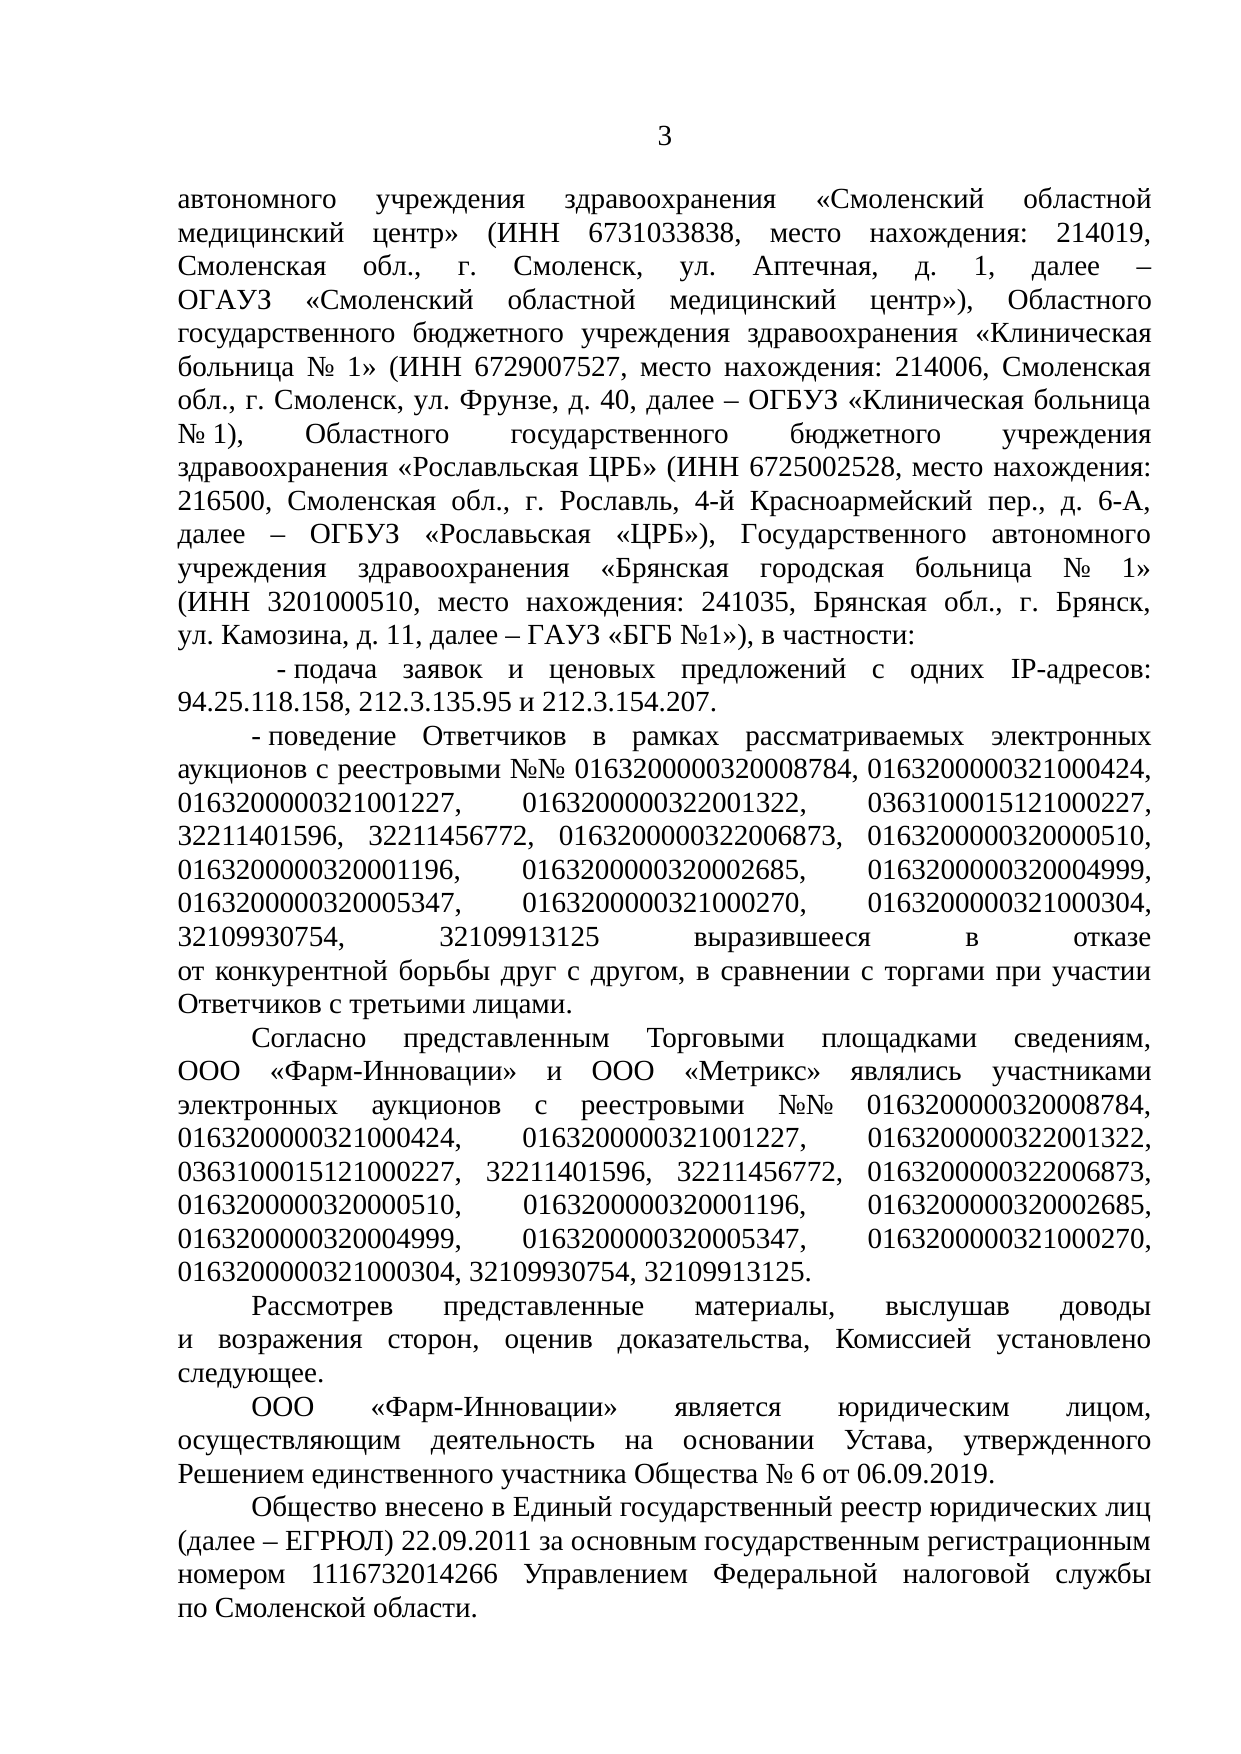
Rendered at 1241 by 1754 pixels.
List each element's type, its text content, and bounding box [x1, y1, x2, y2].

text - подача заявок и ценовых предложений с одних IP-адресов: 94.25.118.158, 212.3.135.95 и 212.3.154.207. [177, 651, 1152, 718]
text ООО «Фарм-Инновации» является юридическим лицом, осуществляющим деятельность на основании Устава, утвержденного Решением единственного участника Общества № 6 от 06.09.2019. [177, 1389, 1152, 1489]
text Рассмотрев представленные материалы, выслушав доводы и возражения сторон, оценив доказательства, Комиссией установлено следующее. [177, 1288, 1152, 1389]
text Общество внесено в Единый государственный реестр юридических лиц (далее – ЕГРЮЛ) 22.09.2011 за основным государственным регистрационным номером 1116732014266 Управлением Федеральной налоговой службы по Смоленской области. [177, 1489, 1152, 1623]
text - поведение Ответчиков в рамках рассматриваемых электронных аукционов с реестровыми №№ 0163200000320008784, 0163200000321000424, 0163200000321001227, 0163200000322001322, 0363100015121000227, 32211401596, 32211456772, 0163200000322006873, 0163200000320000510, 0163200000320001196, 0163200000320002685, 0163200000320004999, 0163200000320005347, 0163200000321000270, 0163200000321000304, 32109930754, 32109913125 выразившееся в отказе от конкурентной борьбы друг с другом, в сравнении с торгами при участии Ответчиков с третьими лицами. [177, 718, 1152, 1020]
text автономного учреждения здравоохранения «Смоленский областной медицинский центр» (ИНН 6731033838, место нахождения: 214019, Смоленская обл., г. Смоленск, ул. Аптечная, д. 1, далее – ОГАУЗ «Смоленский областной медицинский центр»), Областного государственного бюджетного учреждения здравоохранения «Клиническая больница № 1» (ИНН 6729007527, место нахождения: 214006, Смоленская обл., г. Смоленск, ул. Фрунзе, д. 40, далее – ОГБУЗ «Клиническая больница № 1), Областного государственного бюджетного учреждения здравоохранения «Рославльская ЦРБ» (ИНН 6725002528, место нахождения: 216500, Смоленская обл., г. Рославль, 4-й Красноармейский пер., д. 6-А, далее – ОГБУЗ «Рославьская «ЦРБ»), Государственного автономного учреждения здравоохранения «Брянская городская больница № 1» (ИНН 3201000510, место нахождения: 241035, Брянская обл., г. Брянск, ул. Камозина, д. 11, далее – ГАУЗ «БГБ №1»), в частности: [177, 181, 1152, 651]
text Согласно представленным Торговыми площадками сведениям, ООО «Фарм-Инновации» и ООО «Метрикс» являлись участниками электронных аукционов с реестровыми №№ 0163200000320008784, 0163200000321000424, 0163200000321001227, 0163200000322001322, 0363100015121000227, 32211401596, 32211456772, 0163200000322006873, 0163200000320000510, 0163200000320001196, 0163200000320002685, 0163200000320004999, 0163200000320005347, 0163200000321000270, 0163200000321000304, 32109930754, 32109913125. [177, 1020, 1152, 1288]
